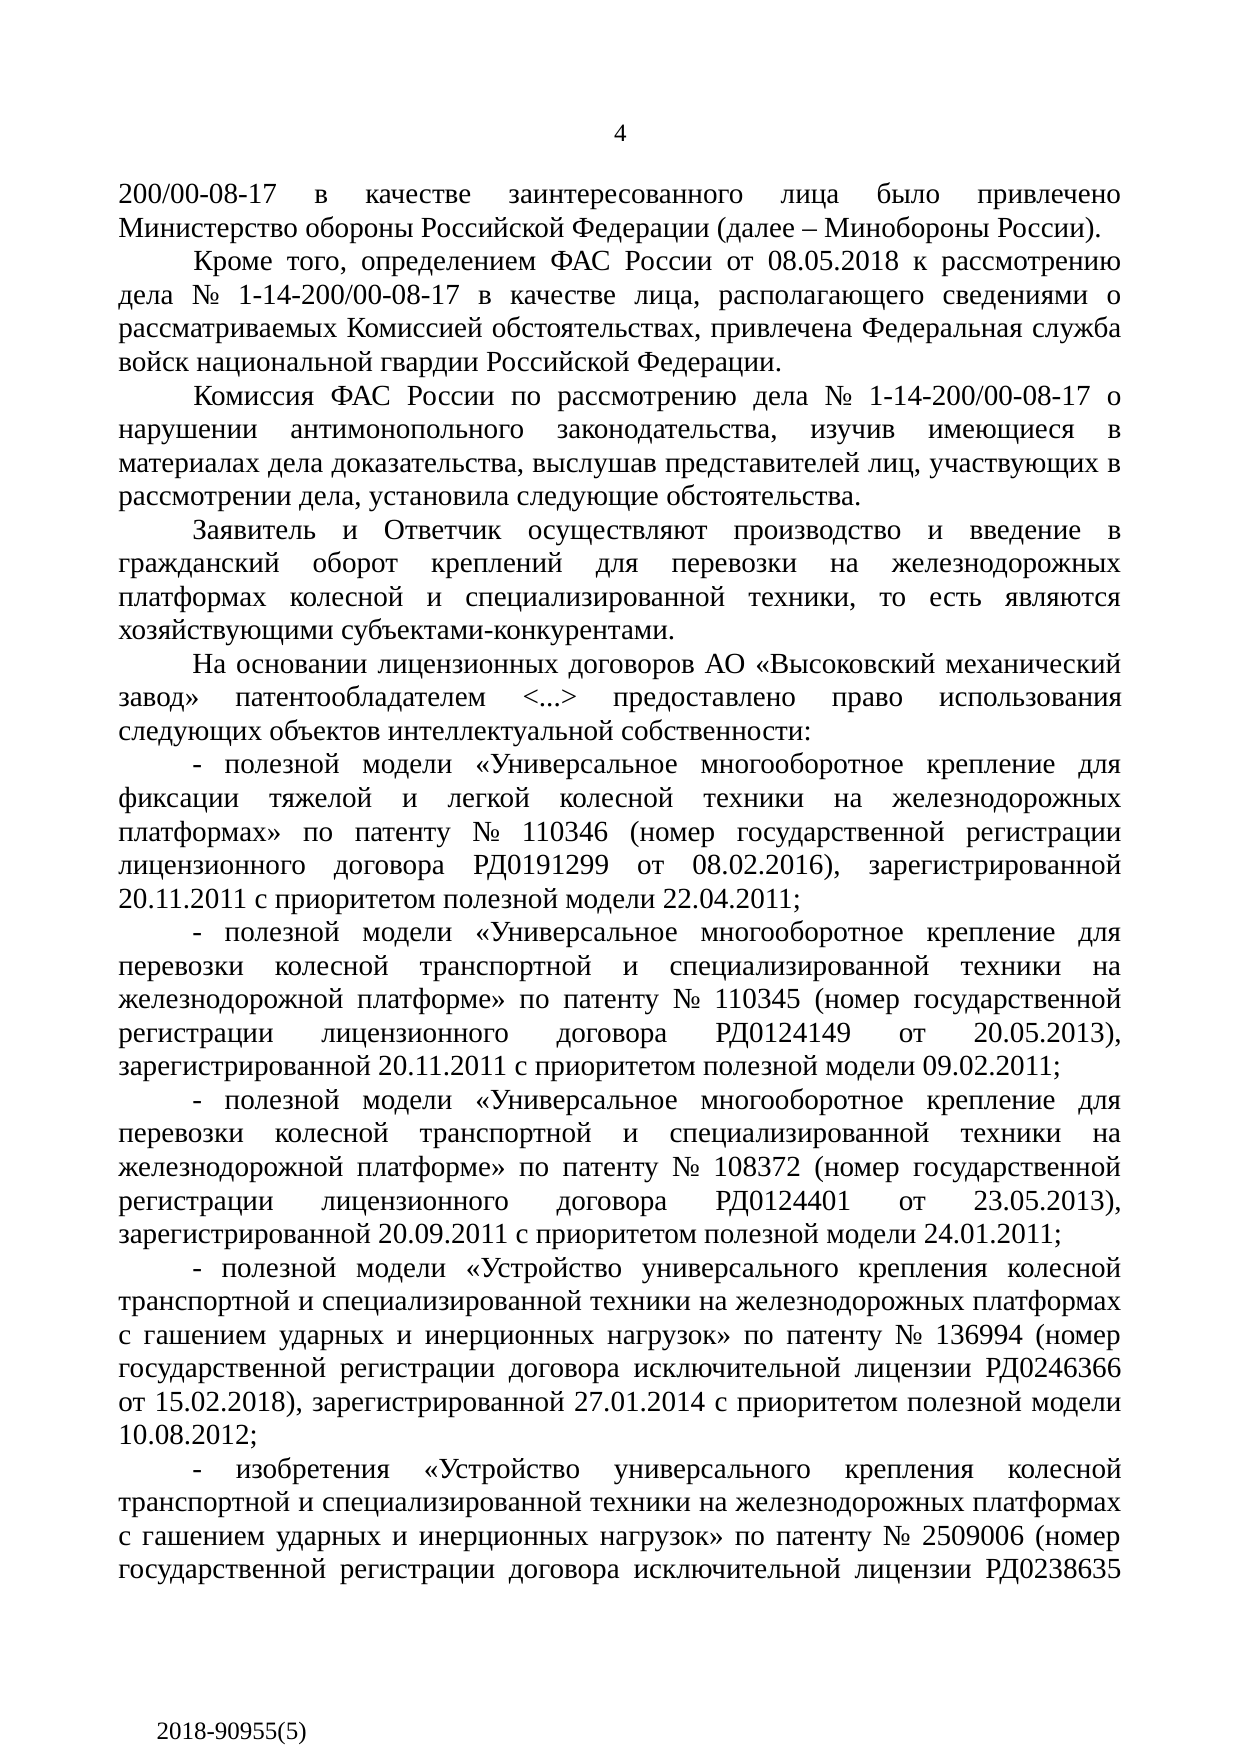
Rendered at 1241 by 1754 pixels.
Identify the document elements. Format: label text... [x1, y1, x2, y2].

text - полезной модели «Устройство универсального крепления колесной транспортной и специализированной техники на железнодорожных платформах с гашением ударных и инерционных нагрузок» по патенту № 136994 (номер государственной регистрации договора исключительной лицензии РД0246366 от 15.02.2018), зарегистрированной 27.01.2014 с приоритетом полезной модели 10.08.2012; [118, 1250, 1122, 1451]
text Комиссия ФАС России по рассмотрению дела № 1-14-200/00-08-17 о нарушении антимонопольного законодательства, изучив имеющиеся в материалах дела доказательства, выслушав представителей лиц, участвующих в рассмотрении дела, установила следующие обстоятельства. [118, 378, 1122, 512]
text На основании лицензионных договоров АО «Высоковский механический завод» патентообладателем <...> предоставлено право использования следующих объектов интеллектуальной собственности: [118, 646, 1122, 747]
text - полезной модели «Универсальное многооборотное крепление для перевозки колесной транспортной и специализированной техники на железнодорожной платформе» по патенту № 108372 (номер государственной регистрации лицензионного договора РД0124401 от 23.05.2013), зарегистрированной 20.09.2011 с приоритетом полезной модели 24.01.2011; [118, 1082, 1122, 1250]
text Кроме того, определением ФАС России от 08.05.2018 к рассмотрению дела № 1-14-200/00-08-17 в качестве лица, располагающего сведениями о рассматриваемых Комиссией обстоятельствах, привлечена Федеральная служба войск национальной гвардии Российской Федерации. [118, 243, 1122, 378]
text - изобретения «Устройство универсального крепления колесной транспортной и специализированной техники на железнодорожных платформах с гашением ударных и инерционных нагрузок» по патенту № 2509006 (номер государственной регистрации договора исключительной лицензии РД0238635 [118, 1451, 1122, 1585]
text - полезной модели «Универсальное многооборотное крепление для перевозки колесной транспортной и специализированной техники на железнодорожной платформе» по патенту № 110345 (номер государственной регистрации лицензионного договора РД0124149 от 20.05.2013), зарегистрированной 20.11.2011 с приоритетом полезной модели 09.02.2011; [118, 914, 1122, 1082]
text Заявитель и Ответчик осуществляют производство и введение в гражданский оборот креплений для перевозки на железнодорожных платформах колесной и специализированной техники, то есть являются хозяйствующими субъектами-конкурентами. [118, 512, 1122, 646]
text 200/00-08-17 в качестве заинтересованного лица было привлечено Министерство обороны Российской Федерации (далее – Минобороны России). [118, 176, 1122, 243]
text - полезной модели «Универсальное многооборотное крепление для фиксации тяжелой и легкой колесной техники на железнодорожных платформах» по патенту № 110346 (номер государственной регистрации лицензионного договора РД0191299 от 08.02.2016), зарегистрированной 20.11.2011 с приоритетом полезной модели 22.04.2011; [118, 747, 1122, 914]
